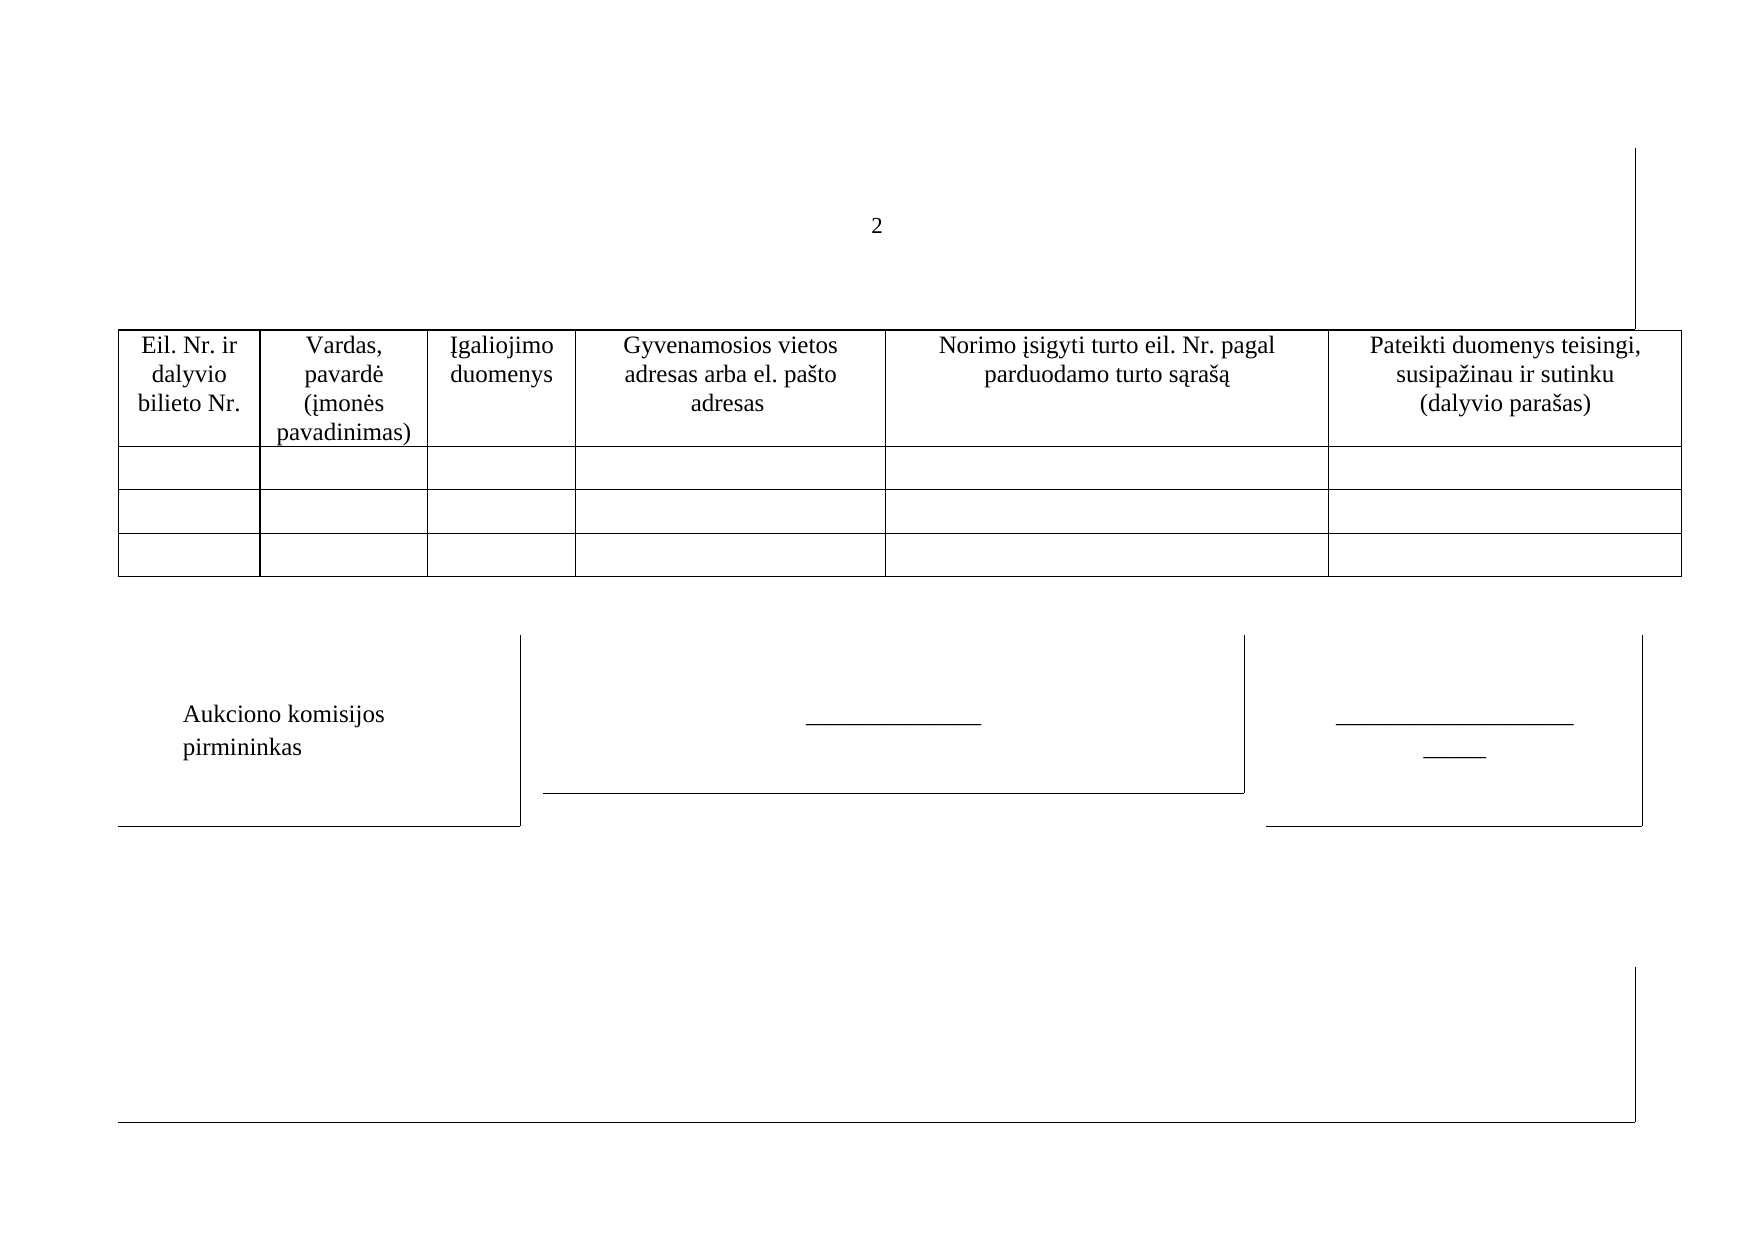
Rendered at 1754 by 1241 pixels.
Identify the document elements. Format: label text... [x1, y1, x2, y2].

table_cell [119, 534, 259, 576]
table_header Gyvenamosios vietos adresas arba el. pašto adresas [576, 331, 885, 446]
table_cell [428, 534, 575, 576]
table_cell [261, 447, 427, 489]
table_cell [1329, 447, 1681, 489]
table_header Pateikti duomenys teisingi, susipažinau ir sutinku (dalyvio parašas) [1329, 331, 1681, 446]
table_header Norimo įsigyti turto eil. Nr. pagal parduodamo turto sąrašą [886, 331, 1328, 446]
table_cell [428, 490, 575, 533]
table_cell [1329, 534, 1681, 576]
table_cell [576, 447, 885, 489]
table_cell [119, 447, 259, 489]
table_header ________________________ [1255, 635, 1654, 830]
table_cell [428, 447, 575, 489]
table_cell [576, 490, 885, 533]
table_cell [576, 534, 885, 576]
table_cell [886, 534, 1328, 576]
table_cell [261, 534, 427, 576]
table_header Eil. Nr. ir dalyvio bilieto Nr. [119, 331, 259, 446]
table_cell [886, 490, 1328, 533]
table_cell [119, 490, 259, 533]
table_header Aukciono komisijos pirmininkas [107, 635, 532, 830]
table_cell [261, 490, 427, 533]
table_cell [1329, 490, 1681, 533]
table_header Įgaliojimo duomenys [428, 331, 575, 446]
table_cell [886, 447, 1328, 489]
table_header ______________ [532, 635, 1255, 830]
table_header Vardas, pavardė (įmonės pavadinimas) [261, 331, 427, 446]
